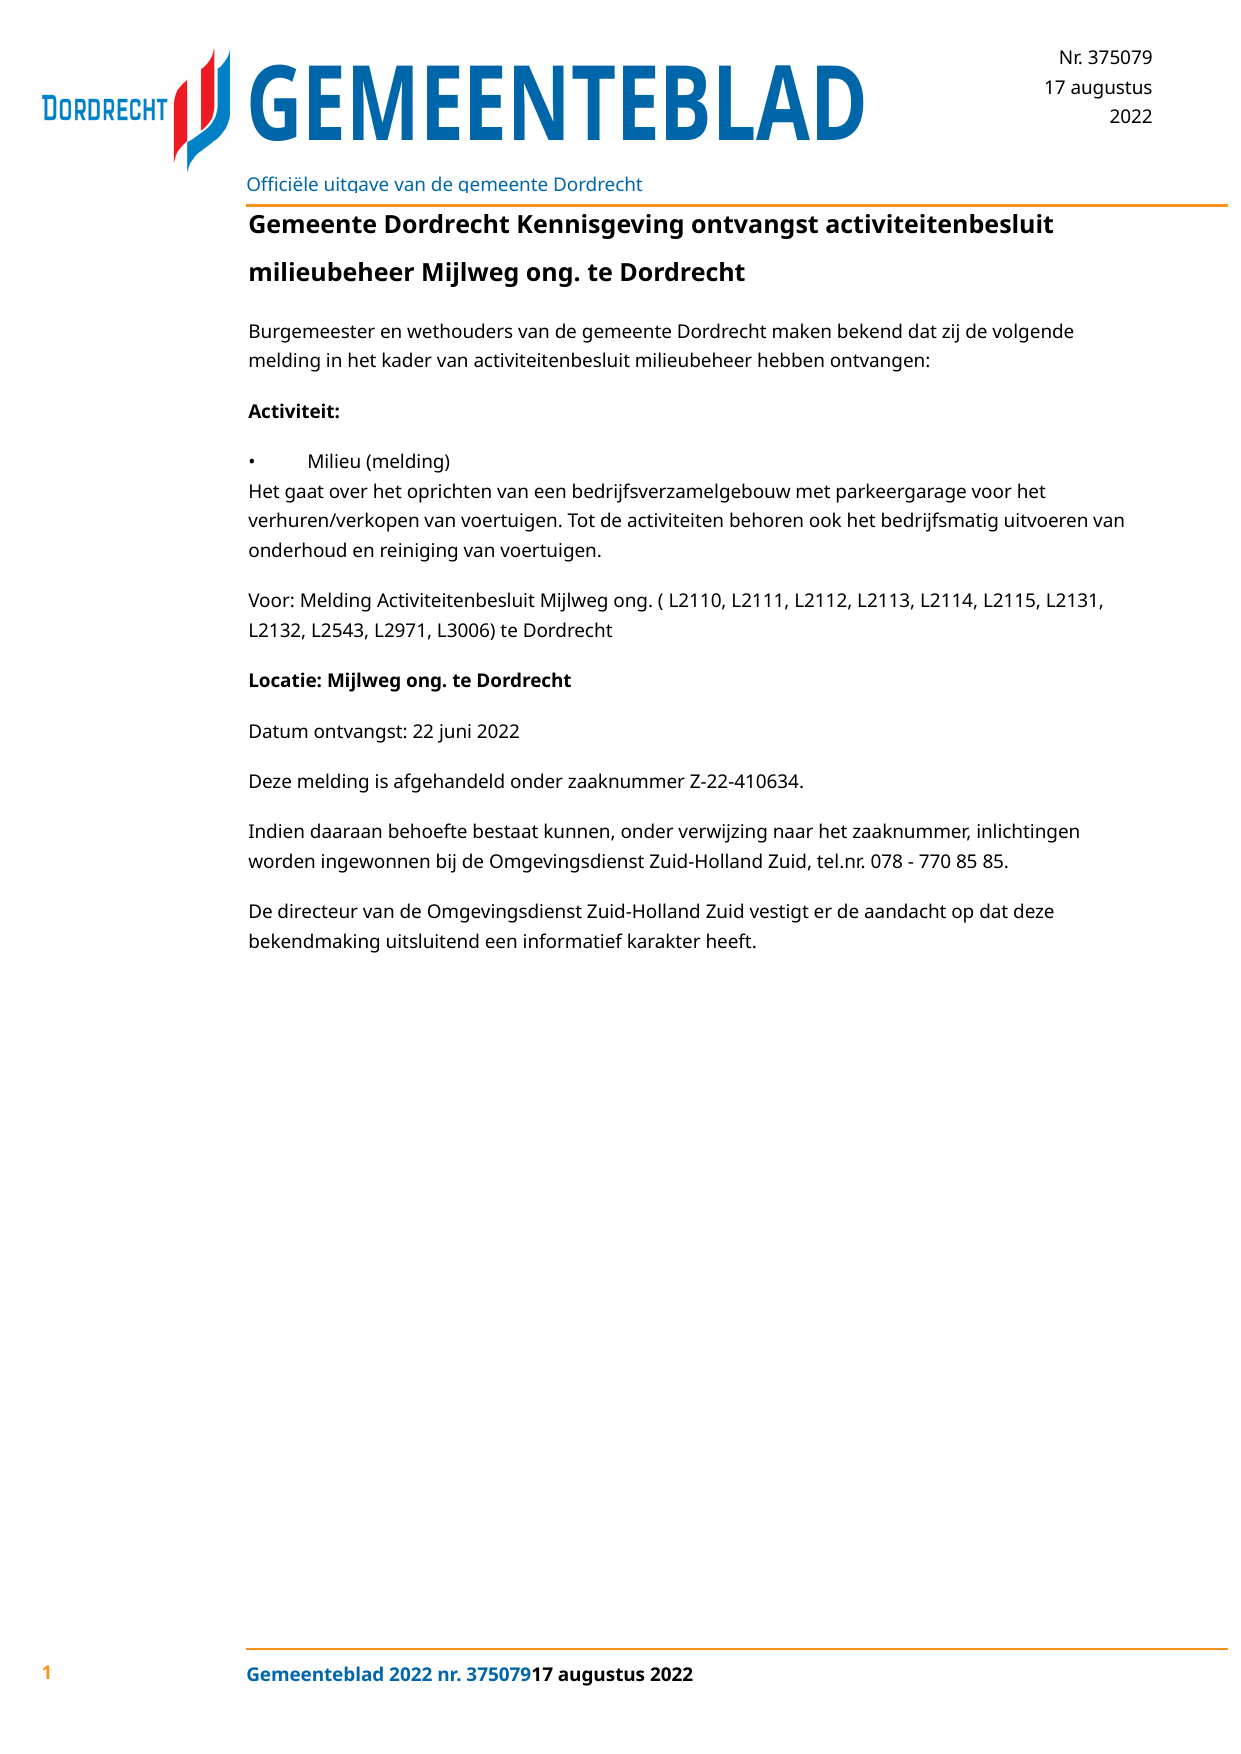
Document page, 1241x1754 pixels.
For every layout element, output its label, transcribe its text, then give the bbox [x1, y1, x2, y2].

text Deze melding is afgehandeld onder zaaknummer Z-22-410634. [248, 768, 1152, 794]
text Burgemeester en wethouders van de gemeente Dordrecht maken bekend dat zij de volgende melding in het kader van activiteitenbesluit milieubeheer hebben ontvangen: [248, 318, 1152, 373]
text Voor: Melding Activiteitenbesluit Mijlweg ong. ( L2110, L2111, L2112, L2113, L2114, L2115, L2131, L2132, L2543, L2971, L3006) te Dordrecht [248, 587, 1152, 643]
text Locatie: Mijlweg ong. te Dordrecht [248, 667, 1152, 693]
text Activiteit: [248, 398, 1152, 424]
text De directeur van de Omgevingsdienst Zuid-Holland Zuid vestigt er de aandacht op dat deze bekendmaking uitsluitend een informatief karakter heeft. [248, 899, 1152, 954]
text Het gaat over het oprichten van een bedrijfsverzamelgebouw met parkeergarage voor het verhuren/verkopen van voertuigen. Tot de activiteiten behoren ook het bedrijfsmatig uitvoeren van onderhoud en reiniging van voertuigen. [248, 478, 1152, 563]
picture [41, 47, 231, 172]
text Indien daaraan behoefte bestaat kunnen, onder verwijzing naar het zaaknummer, inlichtingen worden ingewonnen bij de Omgevingsdienst Zuid-Holland Zuid, tel.nr. 078 - 770 85 85. [248, 819, 1152, 874]
text Gemeente Dordrecht Kennisgeving ontvangst activiteitenbesluit milieubeheer Mijlweg ong. te Dordrecht [248, 207, 1152, 288]
text Datum ontvangst: 22 juni 2022 [248, 718, 1152, 744]
list Milieu (melding) [248, 448, 1152, 474]
